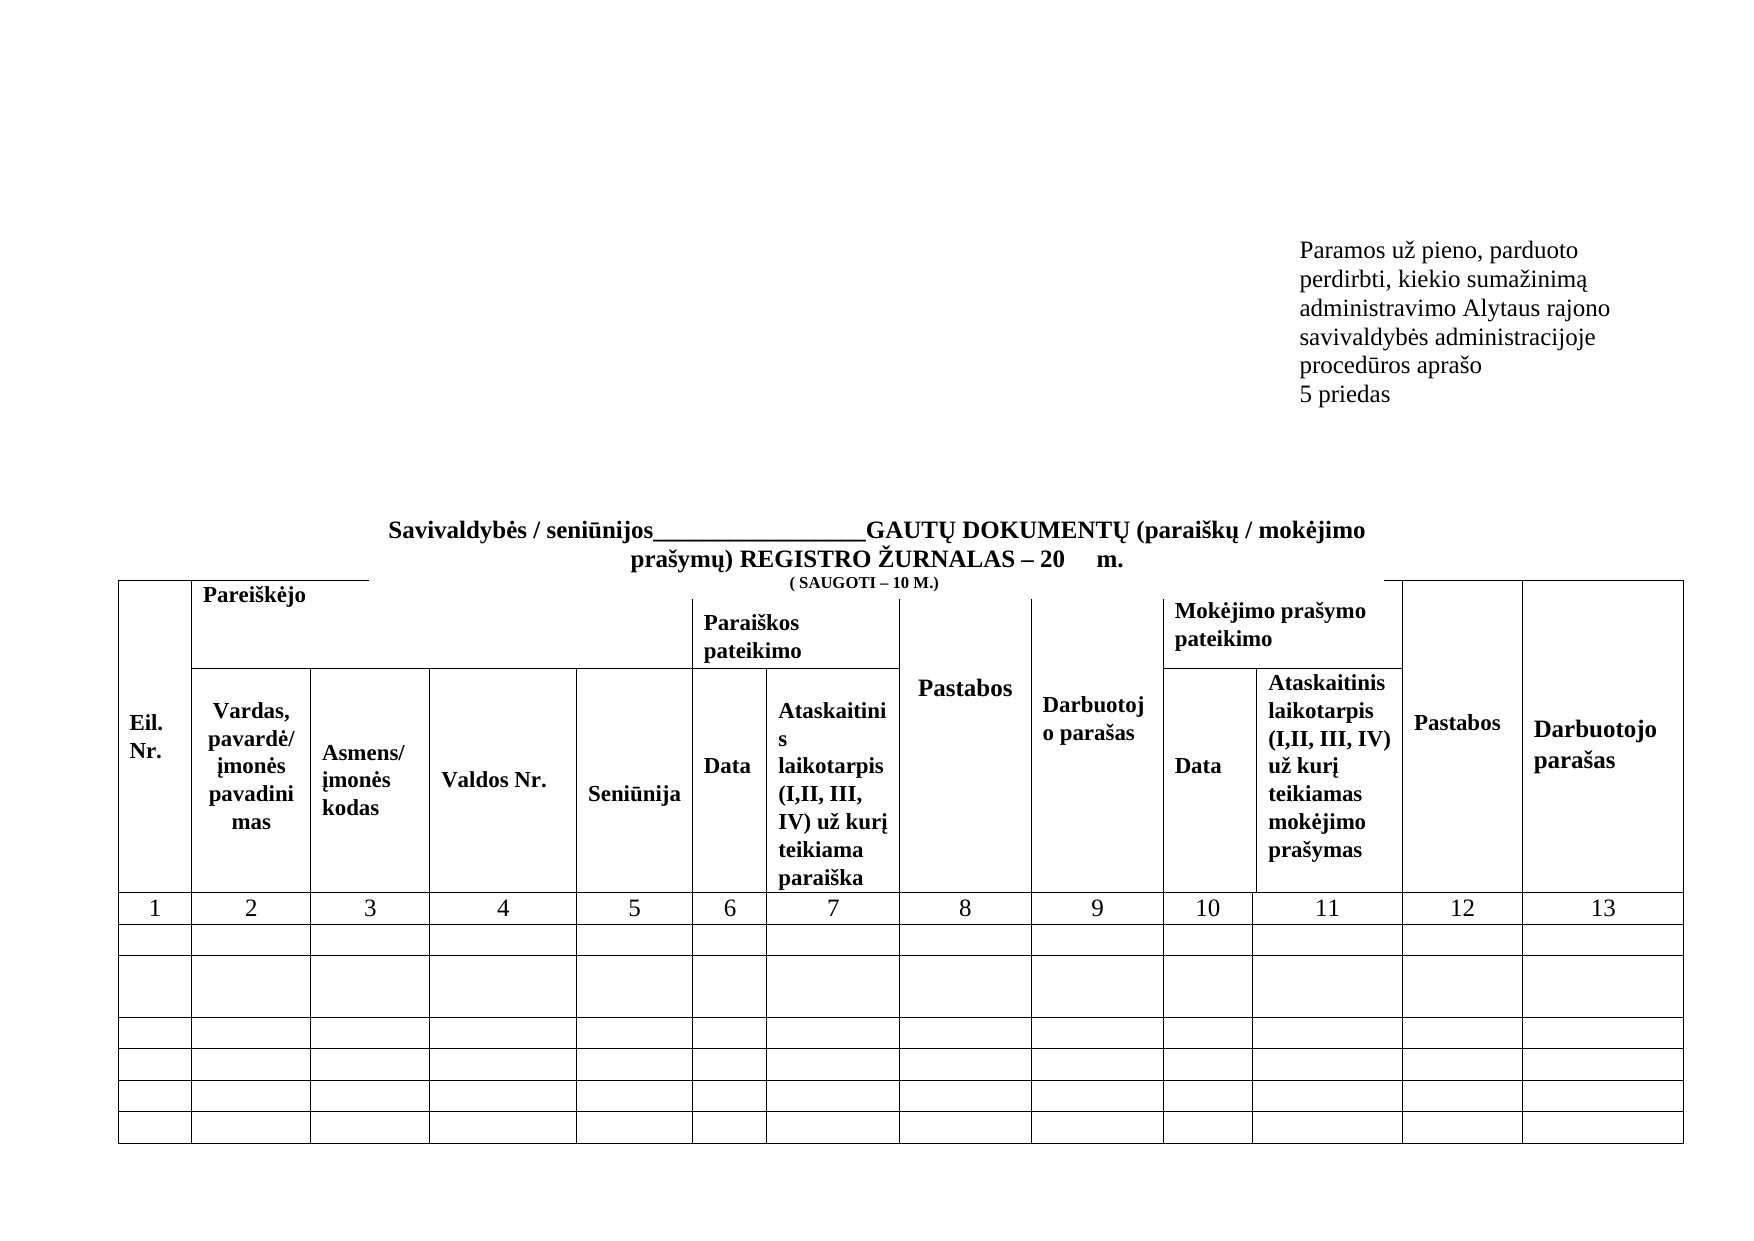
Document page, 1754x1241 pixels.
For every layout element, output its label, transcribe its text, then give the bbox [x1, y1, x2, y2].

table_header Mokėjimo prašymo pateikimo [1164, 581, 1402, 668]
table_header Pareiškėjo [192, 581, 692, 668]
table_cell 10 [1164, 893, 1252, 923]
table_cell [577, 1018, 692, 1048]
table_cell [1032, 1112, 1163, 1143]
table_cell [1253, 1112, 1402, 1143]
table_cell [1032, 1049, 1163, 1080]
table_cell Valdos Nr. [430, 669, 576, 892]
table_header Pastabos [900, 599, 1031, 892]
table_cell [311, 1081, 429, 1111]
table_cell [577, 1081, 692, 1111]
table_cell Seniūnija [577, 669, 692, 892]
table_cell [1253, 956, 1402, 1017]
table_cell [1032, 1081, 1163, 1111]
table_cell 5 [577, 893, 692, 923]
table_cell 1 [119, 893, 191, 923]
table_cell [693, 1049, 766, 1080]
table_cell [430, 1049, 576, 1080]
table_cell [1403, 1081, 1522, 1111]
table_cell [430, 1081, 576, 1111]
table_cell [767, 925, 899, 955]
table_cell 3 [311, 893, 429, 923]
table_header Darbuotojo parašas [1032, 599, 1163, 892]
table_cell [1403, 925, 1522, 955]
table_cell 9 [1032, 893, 1163, 923]
table_cell [577, 1049, 692, 1080]
table_cell [693, 1081, 766, 1111]
table_cell 4 [430, 893, 576, 923]
table_cell [900, 1049, 1031, 1080]
table_cell [767, 1018, 899, 1048]
table_cell [311, 1112, 429, 1143]
table_cell 11 [1253, 893, 1402, 923]
table_cell [577, 956, 692, 1017]
table_cell [119, 925, 191, 955]
table_cell [767, 1081, 899, 1111]
table_cell [192, 925, 310, 955]
table_cell 13 [1523, 893, 1683, 923]
table_cell [1164, 956, 1252, 1017]
table_cell Data [693, 669, 766, 892]
table_cell [767, 1049, 899, 1080]
table_cell [900, 956, 1031, 1017]
table_cell [1164, 1081, 1252, 1111]
table_cell [693, 925, 766, 955]
table_cell [1164, 1049, 1252, 1080]
table_cell [119, 1112, 191, 1143]
table_cell [311, 1018, 429, 1048]
table_header Pastabos [1403, 581, 1522, 892]
table_cell [192, 1081, 310, 1111]
table_cell [1523, 1018, 1683, 1048]
table_cell [577, 1112, 692, 1143]
table_cell [1523, 956, 1683, 1017]
table_cell [900, 1112, 1031, 1143]
table_cell Ataskaitinis laikotarpis (I,II, III, IV) už kurį teikiama paraiška [767, 669, 899, 892]
table_cell [1403, 956, 1522, 1017]
table_cell 7 [767, 893, 899, 923]
table_cell [311, 956, 429, 1017]
table_header Paraiškos pateikimo [693, 599, 899, 668]
table_cell [430, 956, 576, 1017]
table_cell [192, 1018, 310, 1048]
table_cell [767, 956, 899, 1017]
table_cell 8 [900, 893, 1031, 923]
table_cell [119, 1018, 191, 1048]
text 5 priedas [1299, 379, 1636, 408]
table_cell [1032, 1018, 1163, 1048]
table_cell [430, 1112, 576, 1143]
table_cell [1523, 1081, 1683, 1111]
table_cell 12 [1403, 893, 1522, 923]
table_cell [1032, 925, 1163, 955]
table_cell [693, 956, 766, 1017]
table_cell Asmens/ įmonės kodas [311, 669, 429, 892]
table_cell [1403, 1018, 1522, 1048]
table_cell [1253, 925, 1402, 955]
table_header Eil. Nr. [119, 581, 191, 892]
table_cell [192, 956, 310, 1017]
table_cell [1523, 1112, 1683, 1143]
table_cell Data [1164, 669, 1256, 892]
table_cell [577, 925, 692, 955]
table_cell [1164, 925, 1252, 955]
table_cell [430, 1018, 576, 1048]
table_cell [1032, 956, 1163, 1017]
text Paramos už pieno, parduoto perdirbti, kiekio sumažinimą administravimo Alytaus rajono savivaldybės administracijoje procedūros aprašo [1299, 235, 1636, 379]
table_cell [119, 1081, 191, 1111]
table_cell [1523, 1049, 1683, 1080]
table_cell [900, 1018, 1031, 1048]
table_cell [900, 1081, 1031, 1111]
table_cell [693, 1018, 766, 1048]
table_cell [119, 956, 191, 1017]
table_cell [1164, 1018, 1252, 1048]
table_cell [1253, 1018, 1402, 1048]
table_cell [311, 925, 429, 955]
table_cell [311, 1049, 429, 1080]
table_cell [1164, 1112, 1252, 1143]
table_cell [1253, 1081, 1402, 1111]
table_cell 6 [693, 893, 766, 923]
table_cell Vardas, pavardė/ įmonės pavadinimas [192, 669, 310, 892]
table_cell [1403, 1049, 1522, 1080]
table_cell [900, 925, 1031, 955]
table_cell [1523, 925, 1683, 955]
table_cell [430, 925, 576, 955]
table_cell [119, 1049, 191, 1080]
table_cell [1403, 1112, 1522, 1143]
table_cell [767, 1112, 899, 1143]
table_cell Ataskaitinis laikotarpis (I,II, III, IV) už kurį teikiamas mokėjimo prašymas [1257, 669, 1402, 892]
table_cell [693, 1112, 766, 1143]
table_cell [192, 1112, 310, 1143]
table_cell [192, 1049, 310, 1080]
text Savivaldybės / seniūnijos_________________GAUTŲ DOKUMENTŲ (paraiškų / mokėjimo prašymų) REGISTRO ŽURNALAS – 20 m. [384, 515, 1369, 573]
table_header Darbuotojo parašas [1523, 581, 1683, 892]
text ( saugoti – 10 m.) [654, 573, 1369, 592]
table_cell [1253, 1049, 1402, 1080]
table_cell 2 [192, 893, 310, 923]
